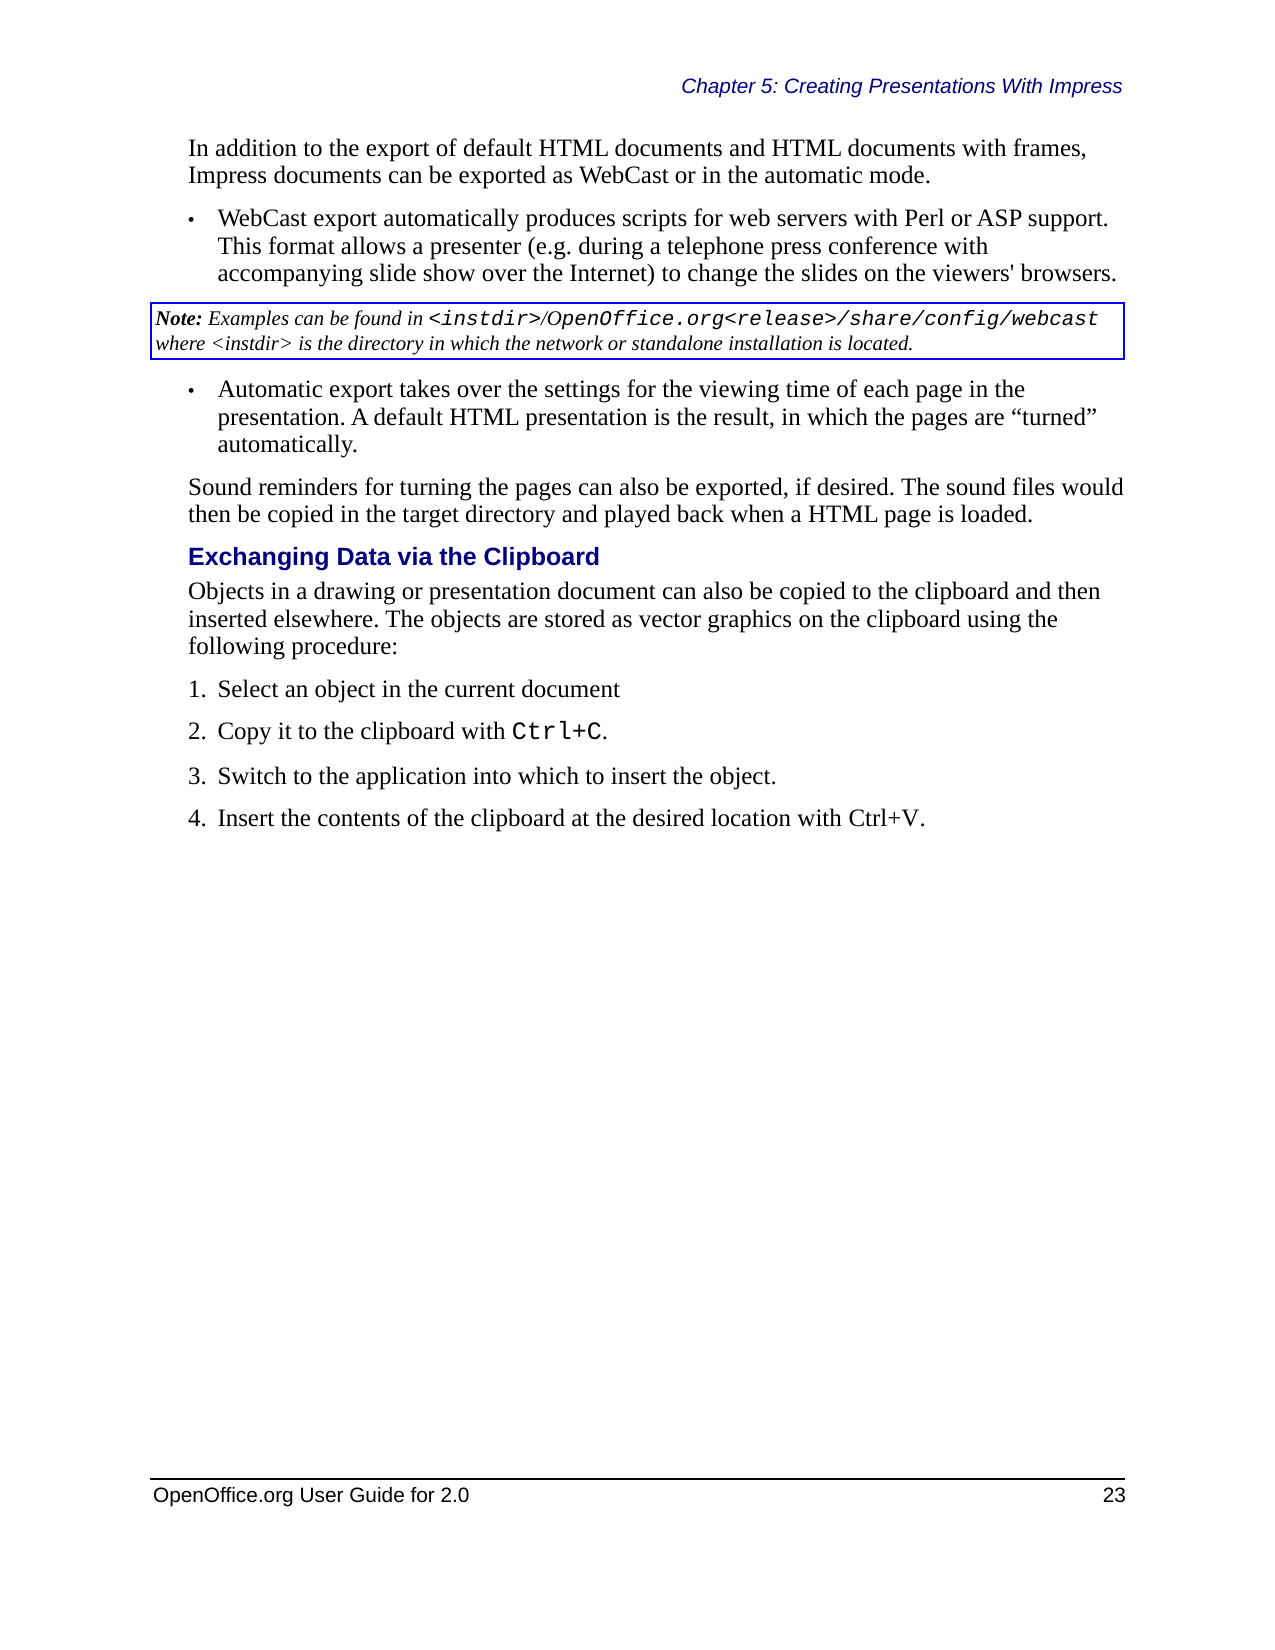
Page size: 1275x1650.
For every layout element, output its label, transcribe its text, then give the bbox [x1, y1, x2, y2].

text Objects in a drawing or presentation document can also be copied to the clipboard and then inserted elsewhere. The objects are stored as vector graphics on the clipboard using the following procedure: [188, 577, 1125, 660]
subtitle Exchanging Data via the Clipboard [188, 543, 1125, 571]
list Automatic export takes over the settings for the viewing time of each page in the presentation. A default HTML presentation is the result, in which the pages are “turned” automatically. [188, 375, 1125, 458]
list Copy it to the clipboard with Ctrl+C. [188, 717, 1125, 747]
list Select an object in the current document [188, 675, 1125, 703]
text Sound reminders for turning the pages can also be exported, if desired. The sound files would then be copied in the target directory and played back when a HTML page is loaded. [188, 473, 1125, 528]
list WebCast export automatically produces scripts for web servers with Perl or ASP support. This format allows a presenter (e.g. during a telephone press conference with accompanying slide show over the Internet) to change the slides on the viewers' browsers. [188, 204, 1125, 287]
text In addition to the export of default HTML documents and HTML documents with frames, Impress documents can be exported as WebCast or in the automatic mode. [188, 134, 1125, 189]
list Switch to the application into which to insert the object. [188, 762, 1125, 790]
list Insert the contents of the clipboard at the desired location with Ctrl+V. [188, 804, 1125, 832]
text Note: Examples can be found in <instdir>/OpenOffice.org<release>/share/config/webcast where <instdir> is the directory in which the network or standalone installation is located. [152, 304, 1123, 358]
